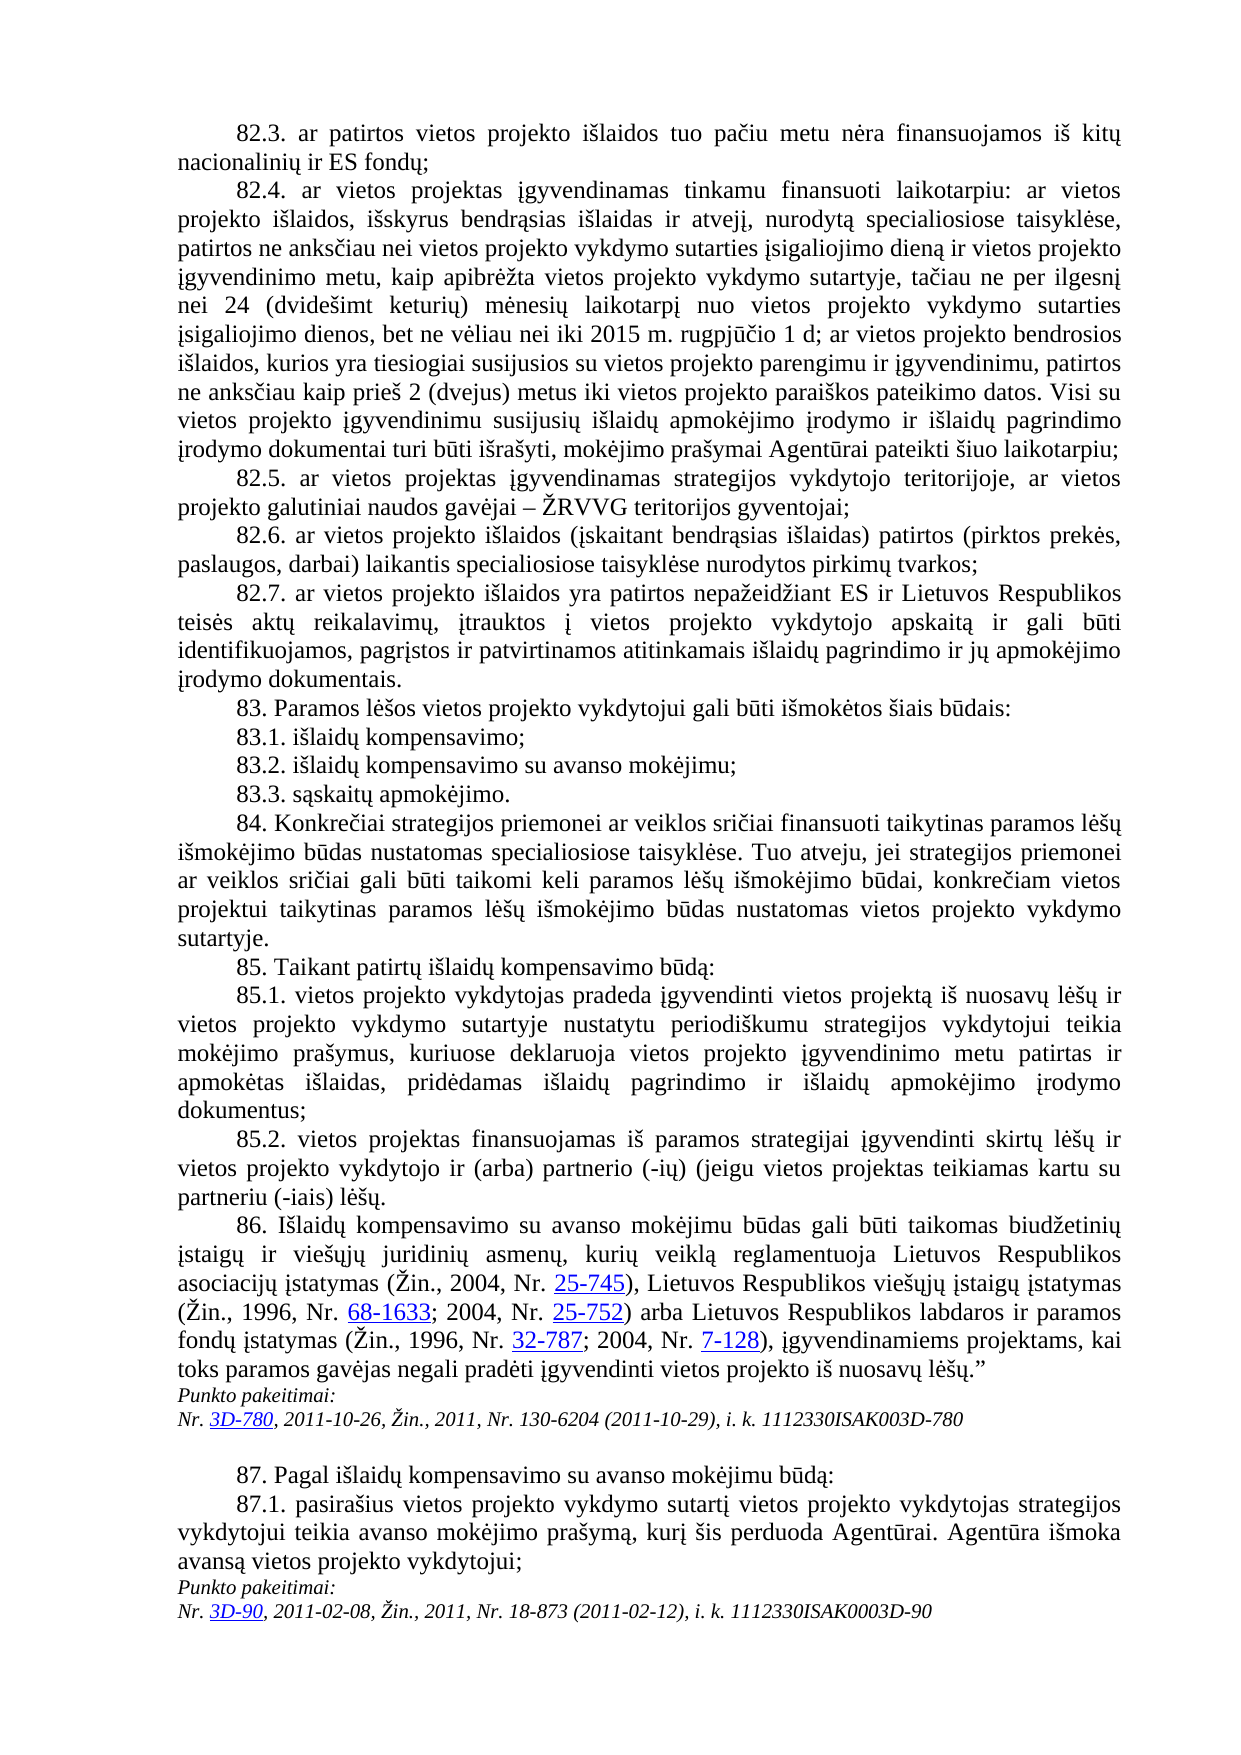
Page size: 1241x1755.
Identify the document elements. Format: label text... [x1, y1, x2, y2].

text 83. Paramos lėšos vietos projekto vykdytojui gali būti išmokėtos šiais būdais: [177, 693, 1122, 722]
text 82.6. ar vietos projekto išlaidos (įskaitant bendrąsias išlaidas) patirtos (pirktos prekės, paslaugos, darbai) laikantis specialiosiose taisyklėse nurodytos pirkimų tvarkos; [177, 521, 1122, 578]
text 82.3. ar patirtos vietos projekto išlaidos tuo pačiu metu nėra finansuojamos iš kitų nacionalinių ir ES fondų; [177, 118, 1122, 176]
text Punkto pakeitimai: [177, 1383, 1122, 1407]
text Punkto pakeitimai: [177, 1575, 1122, 1599]
text 86. Išlaidų kompensavimo su avanso mokėjimu būdas gali būti taikomas biudžetinių įstaigų ir viešųjų juridinių asmenų, kurių veiklą reglamentuoja Lietuvos Respublikos asociacijų įstatymas (Žin., 2004, Nr. 25-745), Lietuvos Respublikos viešųjų įstaigų įstatymas (Žin., 1996, Nr. 68-1633; 2004, Nr. 25-752) arba Lietuvos Respublikos labdaros ir paramos fondų įstatymas (Žin., 1996, Nr. 32-787; 2004, Nr. 7-128), įgyvendinamiems projektams, kai toks paramos gavėjas negali pradėti įgyvendinti vietos projekto iš nuosavų lėšų.” [177, 1211, 1122, 1383]
text 83.2. išlaidų kompensavimo su avanso mokėjimu; [177, 751, 1122, 779]
text 82.7. ar vietos projekto išlaidos yra patirtos nepažeidžiant ES ir Lietuvos Respublikos teisės aktų reikalavimų, įtrauktos į vietos projekto vykdytojo apskaitą ir gali būti identifikuojamos, pagrįstos ir patvirtinamos atitinkamais išlaidų pagrindimo ir jų apmokėjimo įrodymo dokumentais. [177, 578, 1122, 693]
text Nr. 3D-90, 2011-02-08, Žin., 2011, Nr. 18-873 (2011-02-12), i. k. 1112330ISAK0003D-90 [177, 1599, 1122, 1623]
text 84. Konkrečiai strategijos priemonei ar veiklos sričiai finansuoti taikytinas paramos lėšų išmokėjimo būdas nustatomas specialiosiose taisyklėse. Tuo atveju, jei strategijos priemonei ar veiklos sričiai gali būti taikomi keli paramos lėšų išmokėjimo būdai, konkrečiam vietos projektui taikytinas paramos lėšų išmokėjimo būdas nustatomas vietos projekto vykdymo sutartyje. [177, 808, 1122, 952]
text 83.1. išlaidų kompensavimo; [177, 722, 1122, 751]
text 83.3. sąskaitų apmokėjimo. [177, 779, 1122, 808]
text 87.1. pasirašius vietos projekto vykdymo sutartį vietos projekto vykdytojas strategijos vykdytojui teikia avanso mokėjimo prašymą, kurį šis perduoda Agentūrai. Agentūra išmoka avansą vietos projekto vykdytojui; [177, 1489, 1122, 1575]
text 85.2. vietos projektas finansuojamas iš paramos strategijai įgyvendinti skirtų lėšų ir vietos projekto vykdytojo ir (arba) partnerio (-ių) (jeigu vietos projektas teikiamas kartu su partneriu (-iais) lėšų. [177, 1124, 1122, 1211]
text 85.1. vietos projekto vykdytojas pradeda įgyvendinti vietos projektą iš nuosavų lėšų ir vietos projekto vykdymo sutartyje nustatytu periodiškumu strategijos vykdytojui teikia mokėjimo prašymus, kuriuose deklaruoja vietos projekto įgyvendinimo metu patirtas ir apmokėtas išlaidas, pridėdamas išlaidų pagrindimo ir išlaidų apmokėjimo įrodymo dokumentus; [177, 981, 1122, 1124]
text Nr. 3D-780, 2011-10-26, Žin., 2011, Nr. 130-6204 (2011-10-29), i. k. 1112330ISAK003D-780 [177, 1407, 1122, 1431]
text 82.5. ar vietos projektas įgyvendinamas strategijos vykdytojo teritorijoje, ar vietos projekto galutiniai naudos gavėjai – ŽRVVG teritorijos gyventojai; [177, 463, 1122, 521]
text 85. Taikant patirtų išlaidų kompensavimo būdą: [177, 952, 1122, 981]
text 82.4. ar vietos projektas įgyvendinamas tinkamu finansuoti laikotarpiu: ar vietos projekto išlaidos, išskyrus bendrąsias išlaidas ir atvejį, nurodytą specialiosiose taisyklėse, patirtos ne anksčiau nei vietos projekto vykdymo sutarties įsigaliojimo dieną ir vietos projekto įgyvendinimo metu, kaip apibrėžta vietos projekto vykdymo sutartyje, tačiau ne per ilgesnį nei 24 (dvidešimt keturių) mėnesių laikotarpį nuo vietos projekto vykdymo sutarties įsigaliojimo dienos, bet ne vėliau nei iki 2015 m. rugpjūčio 1 d; ar vietos projekto bendrosios išlaidos, kurios yra tiesiogiai susijusios su vietos projekto parengimu ir įgyvendinimu, patirtos ne anksčiau kaip prieš 2 (dvejus) metus iki vietos projekto paraiškos pateikimo datos. Visi su vietos projekto įgyvendinimu susijusių išlaidų apmokėjimo įrodymo ir išlaidų pagrindimo įrodymo dokumentai turi būti išrašyti, mokėjimo prašymai Agentūrai pateikti šiuo laikotarpiu; [177, 176, 1122, 463]
text 87. Pagal išlaidų kompensavimo su avanso mokėjimu būdą: [177, 1460, 1122, 1489]
